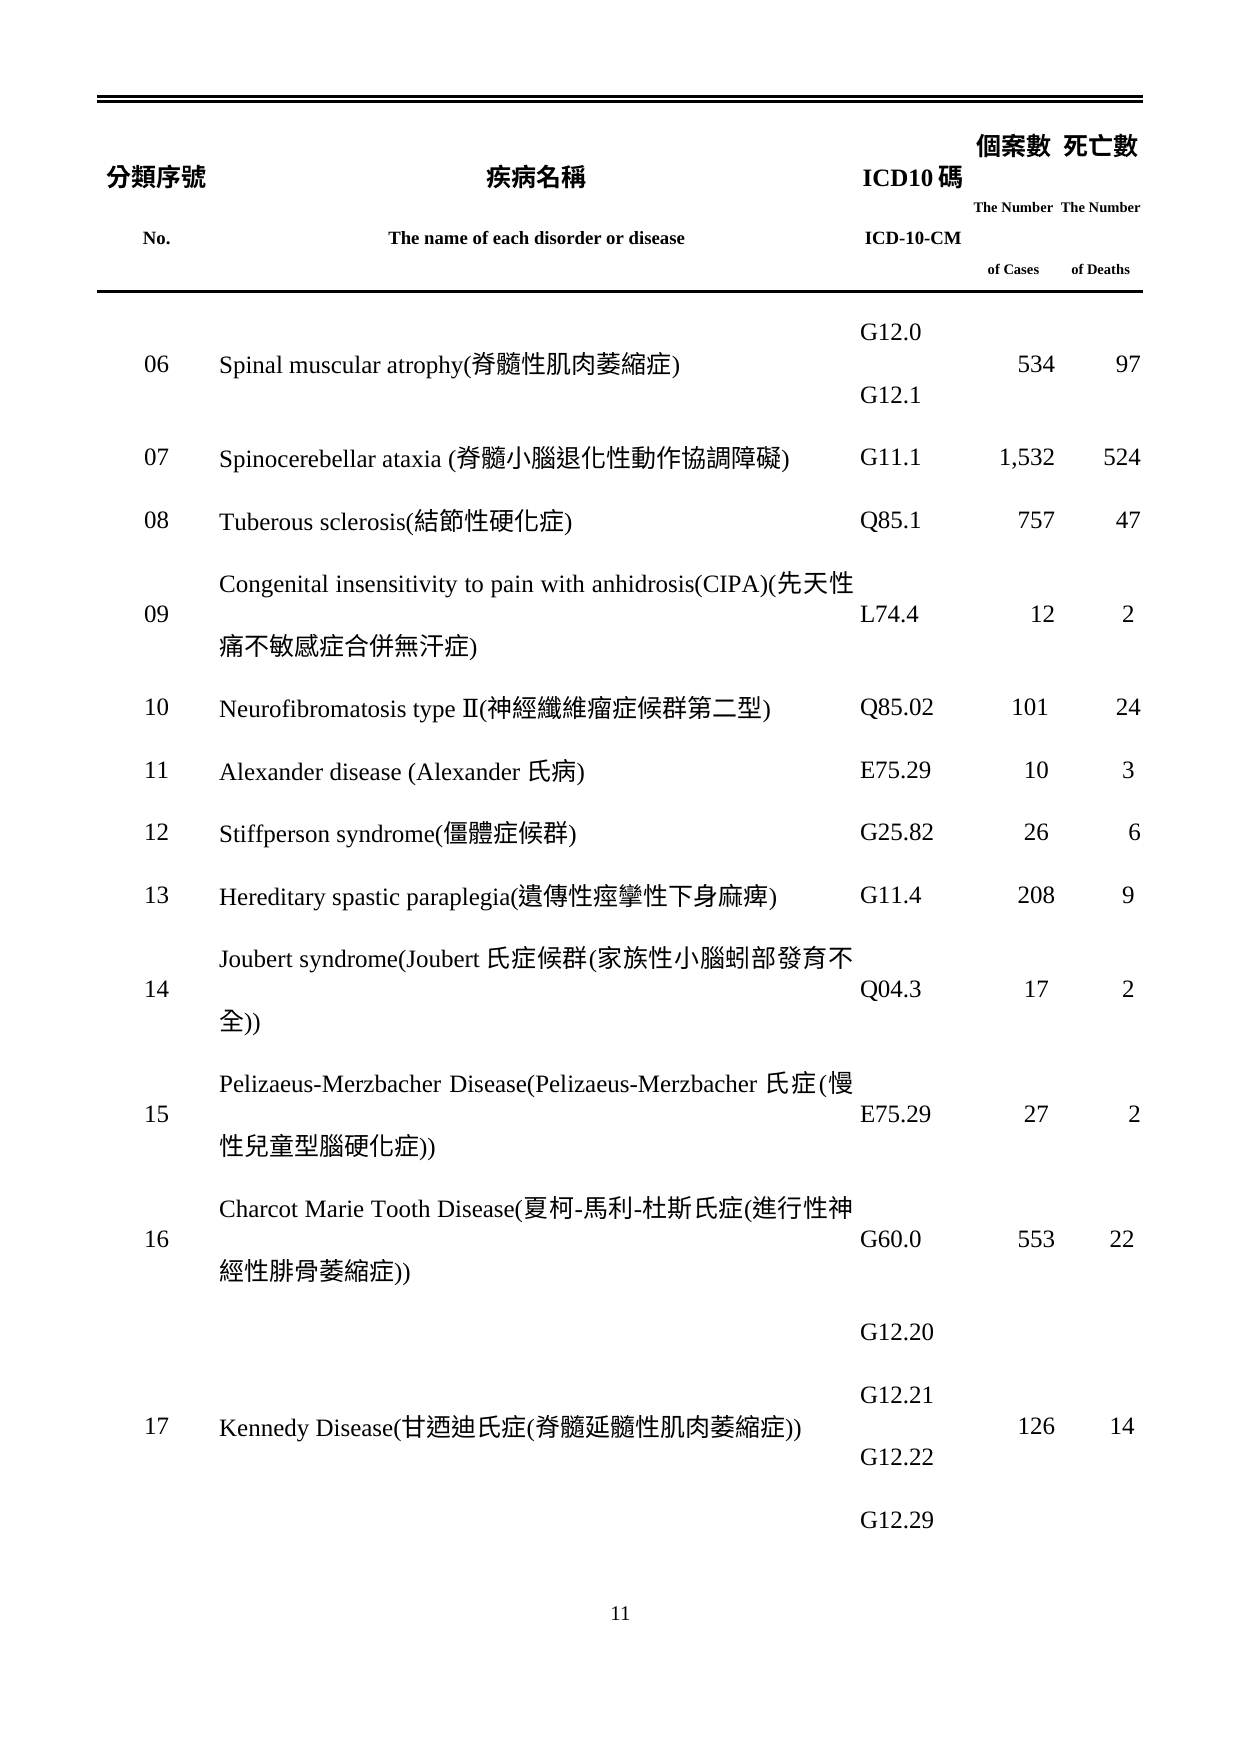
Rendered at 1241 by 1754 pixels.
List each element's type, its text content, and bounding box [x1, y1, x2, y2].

table_cell 524 [1058, 415, 1143, 478]
table_cell Kennedy Disease(甘迺迪氏症(脊髓延髓性肌肉萎縮症)) [216, 1290, 857, 1540]
table_cell 2 [1058, 540, 1143, 665]
table_cell 9 [1058, 853, 1143, 915]
table_cell Pelizaeus-Merzbacher Disease(Pelizaeus-Merzbacher氏症(慢性兒童型腦硬化症)) [216, 1040, 857, 1165]
table_cell Tuberous sclerosis(結節性硬化症) [216, 478, 857, 540]
table_cell 6 [1058, 790, 1143, 853]
table_cell G25.82 [857, 790, 969, 853]
table_header 疾病名稱 The name of each disorder or disease [216, 103, 857, 290]
table_header 死亡數 The Number of Deaths [1058, 103, 1143, 290]
table_header 個案數 The Number of Cases [969, 103, 1057, 290]
table_cell 07 [97, 415, 216, 478]
table_cell 10 [969, 728, 1057, 790]
table_cell Q85.1 [857, 478, 969, 540]
table_cell Joubert syndrome(Joubert氏症候群(家族性小腦蚓部發育不全)) [216, 915, 857, 1040]
table_cell 3 [1058, 728, 1143, 790]
table_header 分類序號 No. [97, 103, 216, 290]
table_cell 27 [969, 1040, 1057, 1165]
table_cell 12 [97, 790, 216, 853]
table_cell Spinocerebellar ataxia (脊髓小腦退化性動作協調障礙) [216, 415, 857, 478]
table_cell Charcot Marie Tooth Disease(夏柯-馬利-杜斯氏症(進行性神經性腓骨萎縮症)) [216, 1165, 857, 1290]
table_cell Alexander disease (Alexander 氏病) [216, 728, 857, 790]
table_cell 12 [969, 540, 1057, 665]
table_cell 208 [969, 853, 1057, 915]
table_cell 26 [969, 790, 1057, 853]
table_cell 14 [1058, 1290, 1143, 1540]
table_cell Congenital insensitivity to pain with anhidrosis(CIPA)(先天性痛不敏感症合併無汗症) [216, 540, 857, 665]
table_cell Hereditary spastic paraplegia(遺傳性痙攣性下身麻痺) [216, 853, 857, 915]
table_cell 97 [1058, 293, 1143, 415]
table_cell 534 [969, 293, 1057, 415]
table_cell 17 [969, 915, 1057, 1040]
table_cell Q85.02 [857, 665, 969, 728]
table_cell G12.0 G12.1 [857, 293, 969, 415]
table_cell 11 [97, 728, 216, 790]
table_cell E75.29 [857, 728, 969, 790]
table_cell 14 [97, 915, 216, 1040]
table_cell G11.4 [857, 853, 969, 915]
table_cell 08 [97, 478, 216, 540]
table_cell G12.20 G12.21 G12.22 G12.29 [857, 1290, 969, 1540]
table_cell Spinal muscular atrophy(脊髓性肌肉萎縮症) [216, 293, 857, 415]
table_cell 1,532 [969, 415, 1057, 478]
table_cell 06 [97, 293, 216, 415]
table_cell 757 [969, 478, 1057, 540]
table_cell 10 [97, 665, 216, 728]
table_cell Stiffperson syndrome(僵體症候群) [216, 790, 857, 853]
table_cell 2 [1058, 915, 1143, 1040]
table_cell 16 [97, 1165, 216, 1290]
table_cell 22 [1058, 1165, 1143, 1290]
table_cell G11.1 [857, 415, 969, 478]
table_cell 24 [1058, 665, 1143, 728]
table_cell E75.29 [857, 1040, 969, 1165]
table_cell 15 [97, 1040, 216, 1165]
table_cell 101 [969, 665, 1057, 728]
table_cell L74.4 [857, 540, 969, 665]
table_cell 553 [969, 1165, 1057, 1290]
table_cell Q04.3 [857, 915, 969, 1040]
table_cell 126 [969, 1290, 1057, 1540]
table_cell 13 [97, 853, 216, 915]
table_cell 09 [97, 540, 216, 665]
table_header ICD10碼 ICD-10-CM [857, 103, 969, 290]
table_cell Neurofibromatosis type Ⅱ(神經纖維瘤症候群第二型) [216, 665, 857, 728]
table_cell G60.0 [857, 1165, 969, 1290]
table_cell 2 [1058, 1040, 1143, 1165]
table_cell 47 [1058, 478, 1143, 540]
table_cell 17 [97, 1290, 216, 1540]
